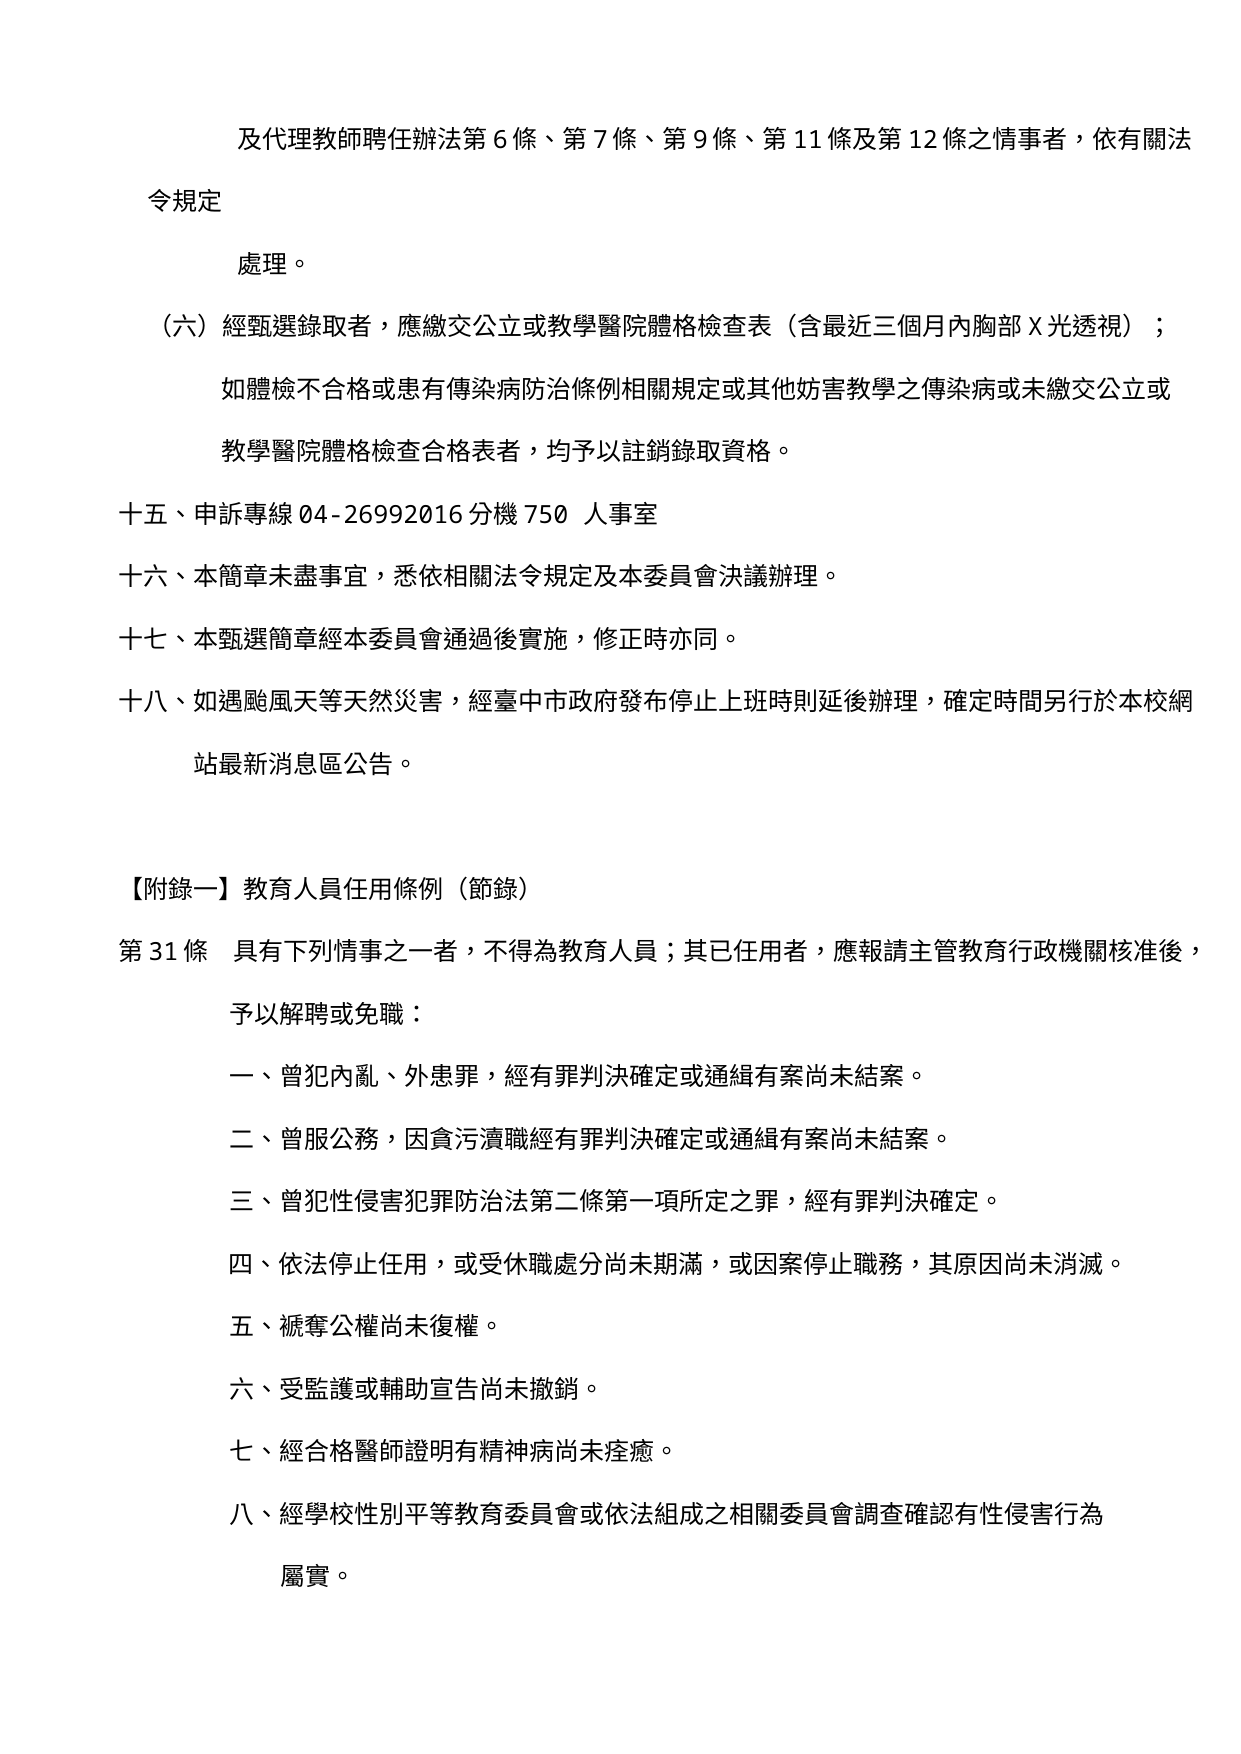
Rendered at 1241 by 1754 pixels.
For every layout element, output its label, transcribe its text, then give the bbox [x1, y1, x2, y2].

text 七、經合格醫師證明有精神病尚未痊癒。 [118, 1408, 1196, 1471]
text 八、經學校性別平等教育委員會或依法組成之相關委員會調查確認有性侵害行為 屬實。 [229, 1471, 1196, 1596]
text 處理。 [148, 221, 1196, 283]
text 【附錄一】教育人員任用條例（節錄） [118, 846, 1196, 908]
text 十八、如遇颱風天等天然災害，經臺中市政府發布停止上班時則延後辦理，確定時間另行於本校網站最新消息區公告。 [118, 658, 1196, 783]
text 二、曾服公務，因貪污瀆職經有罪判決確定或通緝有案尚未結案。 [118, 1096, 1196, 1158]
text 四、依法停止任用，或受休職處分尚未期滿，或因案停止職務，其原因尚未消滅。 [229, 1221, 1196, 1283]
text （六）經甄選錄取者，應繳交公立或教學醫院體格檢查表（含最近三個月內胸部X光透視）；如體檢不合格或患有傳染病防治條例相關規定或其他妨害教學之傳染病或未繳交公立或教學醫院體格檢查合格表者，均予以註銷錄取資格。 [148, 283, 1196, 471]
text 十六、本簡章未盡事宜，悉依相關法令規定及本委員會決議辦理。 [118, 533, 1196, 596]
text 三、曾犯性侵害犯罪防治法第二條第一項所定之罪，經有罪判決確定。 [118, 1158, 1196, 1221]
text 十七、本甄選簡章經本委員會通過後實施，修正時亦同。 [118, 596, 1196, 658]
text 五、褫奪公權尚未復權。 [118, 1283, 1196, 1346]
text 十五、申訴專線04-26992016分機750 人事室 [118, 471, 1196, 533]
text 第31條 具有下列情事之一者，不得為教育人員；其已任用者，應報請主管教育行政機關核准後，予以解聘或免職： [118, 908, 1196, 1033]
text 六、受監護或輔助宣告尚未撤銷。 [118, 1346, 1196, 1408]
text 及代理教師聘任辦法第6條、第7條、第9條、第11條及第12條之情事者，依有關法令規定 [148, 96, 1196, 221]
text 一、曾犯內亂、外患罪，經有罪判決確定或通緝有案尚未結案。 [118, 1033, 1196, 1096]
